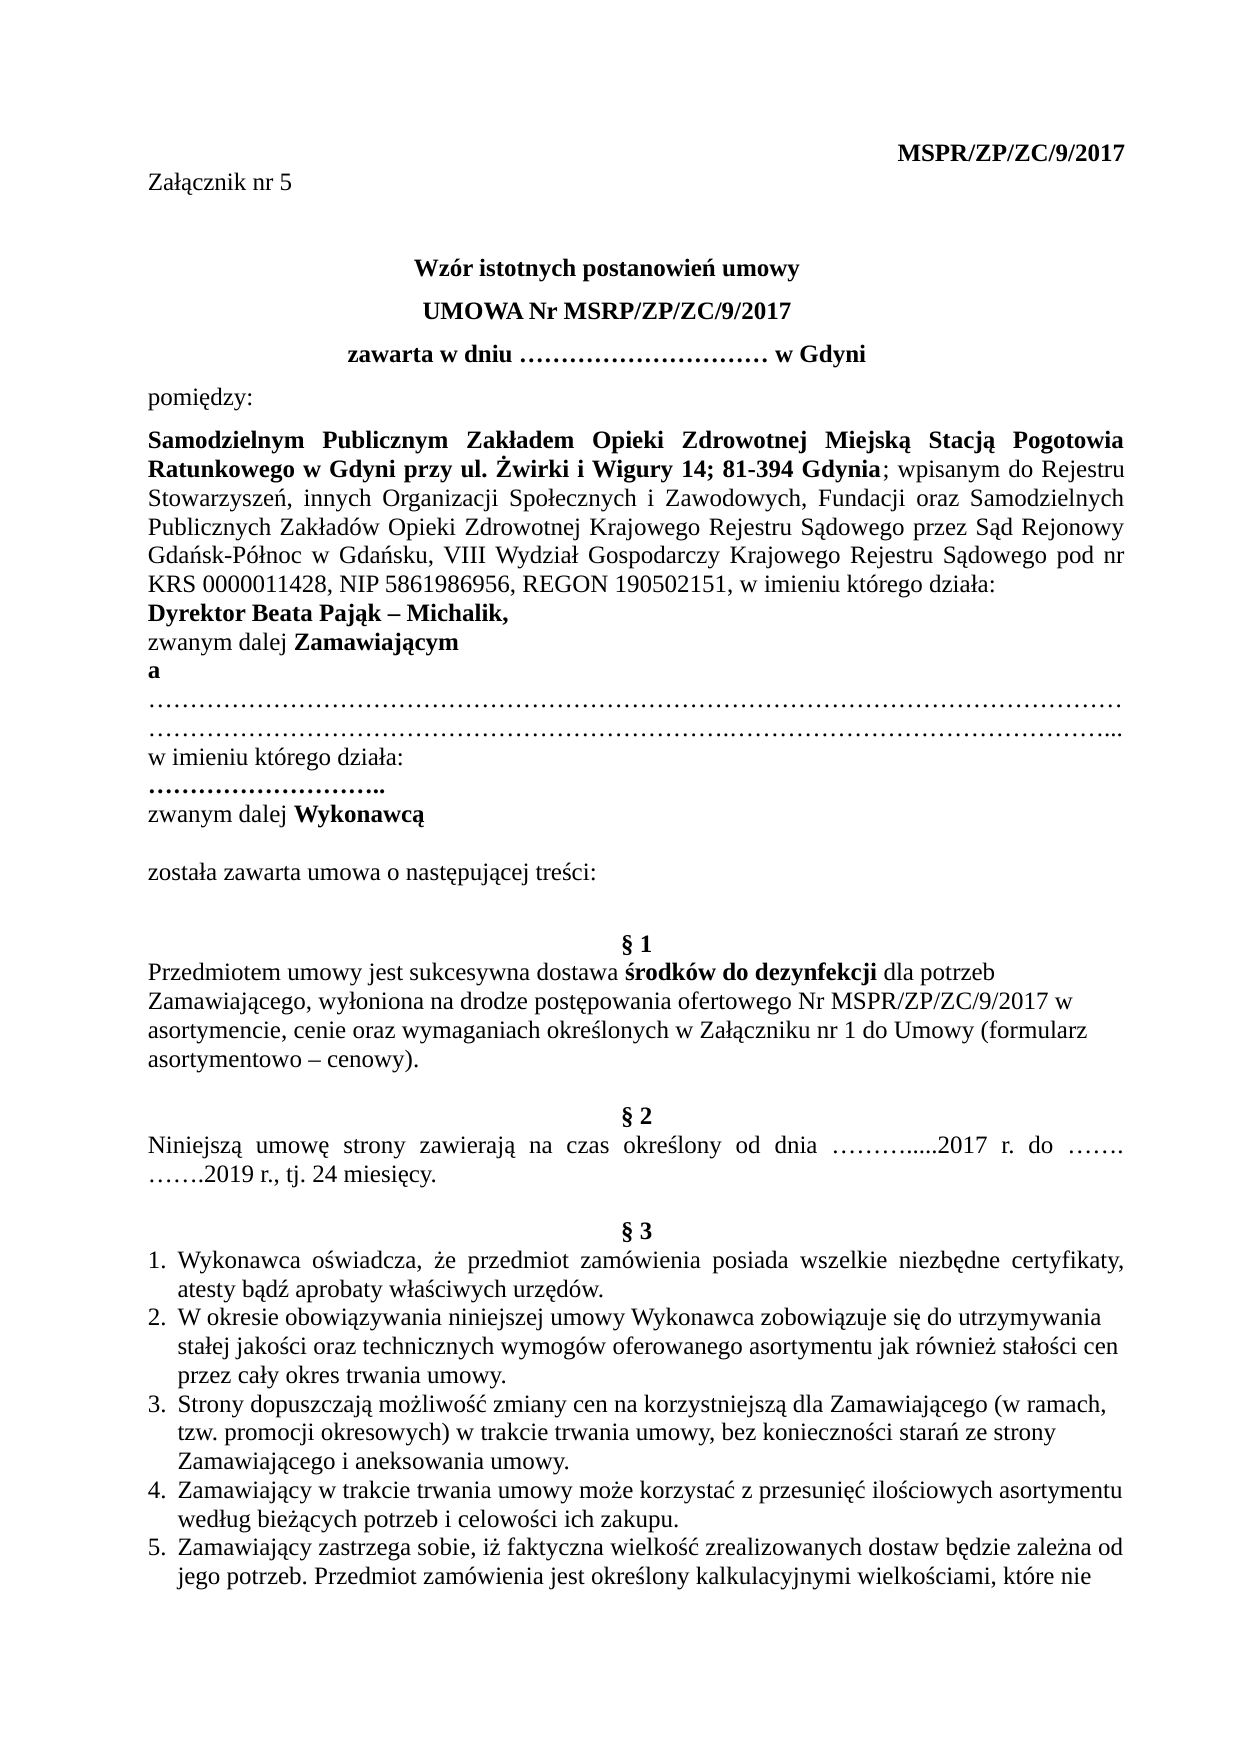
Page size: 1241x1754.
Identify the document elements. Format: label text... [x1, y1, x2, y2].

text …………………………………………………………………………………………………………………………………………………………………….………………………………………... [148, 684, 1125, 742]
list MSPR/ZP/ZC/9/2017 [148, 138, 1125, 167]
text pomiędzy: [148, 382, 1066, 411]
list Strony dopuszczają możliwość zmiany cen na korzystniejszą dla Zamawiającego (w ramach, tzw. promocji okresowych) w trakcie trwania umowy, bez konieczności starań ze strony Zamawiającego i aneksowania umowy. [148, 1389, 1125, 1475]
list Zamawiający w trakcie trwania umowy może korzystać z przesunięć ilościowych asortymentu według bieżących potrzeb i celowości ich zakupu. [148, 1475, 1125, 1532]
text Wzór istotnych postanowień umowy [148, 253, 1066, 282]
text zwanym dalej Wykonawcą [148, 799, 1125, 828]
text Samodzielnym Publicznym Zakładem Opieki Zdrowotnej Miejską Stacją Pogotowia Ratunkowego w Gdyni przy ul. Żwirki i Wigury 14; 81-394 Gdynia; wpisanym do Rejestru Stowarzyszeń, innych Organizacji Społecznych i Zawodowych, Fundacji oraz Samodzielnych Publicznych Zakładów Opieki Zdrowotnej Krajowego Rejestru Sądowego przez Sąd Rejonowy Gdańsk-Północ w Gdańsku, VIII Wydział Gospodarczy Krajowego Rejestru Sądowego pod nr KRS 0000011428, NIP 5861986956, REGON 190502151, w imieniu którego działa: [148, 426, 1125, 598]
list Przedmiotem umowy jest sukcesywna dostawa środków do dezynfekcji dla potrzeb Zamawiającego, wyłoniona na drodze postępowania ofertowego Nr MSPR/ZP/ZC/9/2017 w asortymencie, cenie oraz wymaganiach określonych w Załączniku nr 1 do Umowy (formularz asortymentowo – cenowy). [148, 957, 1125, 1072]
text a [148, 656, 1125, 684]
text zwanym dalej Zamawiającym [148, 627, 1125, 656]
text zawarta w dniu ………………………… w Gdyni [148, 339, 1066, 368]
list Zamawiający zastrzega sobie, iż faktyczna wielkość zrealizowanych dostaw będzie zależna od jego potrzeb. Przedmiot zamówienia jest określony kalkulacyjnymi wielkościami, które nie [148, 1532, 1125, 1590]
text § 3 [148, 1216, 1125, 1245]
text Załącznik nr 5 [148, 167, 1125, 196]
list W okresie obowiązywania niniejszej umowy Wykonawca zobowiązuje się do utrzymywania stałej jakości oraz technicznych wymogów oferowanego asortymentu jak również stałości cen przez cały okres trwania umowy. [148, 1302, 1125, 1389]
list Wykonawca oświadcza, że przedmiot zamówienia posiada wszelkie niezbędne certyfikaty, atesty bądź aprobaty właściwych urzędów. [148, 1245, 1125, 1302]
text § 2 [148, 1101, 1125, 1130]
text Dyrektor Beata Pająk – Michalik, [148, 598, 1125, 627]
text została zawarta umowa o następującej treści: [148, 857, 1125, 886]
text w imieniu którego działa: [148, 742, 1125, 771]
text UMOWA Nr MSRP/ZP/ZC/9/2017 [148, 296, 1066, 325]
text § 1 [148, 929, 1125, 957]
text ……………………….. [148, 771, 1125, 799]
text Niniejszą umowę strony zawierają na czas określony od dnia ……….....2017 r. do …….…….2019 r., tj. 24 miesięcy. [148, 1130, 1125, 1187]
